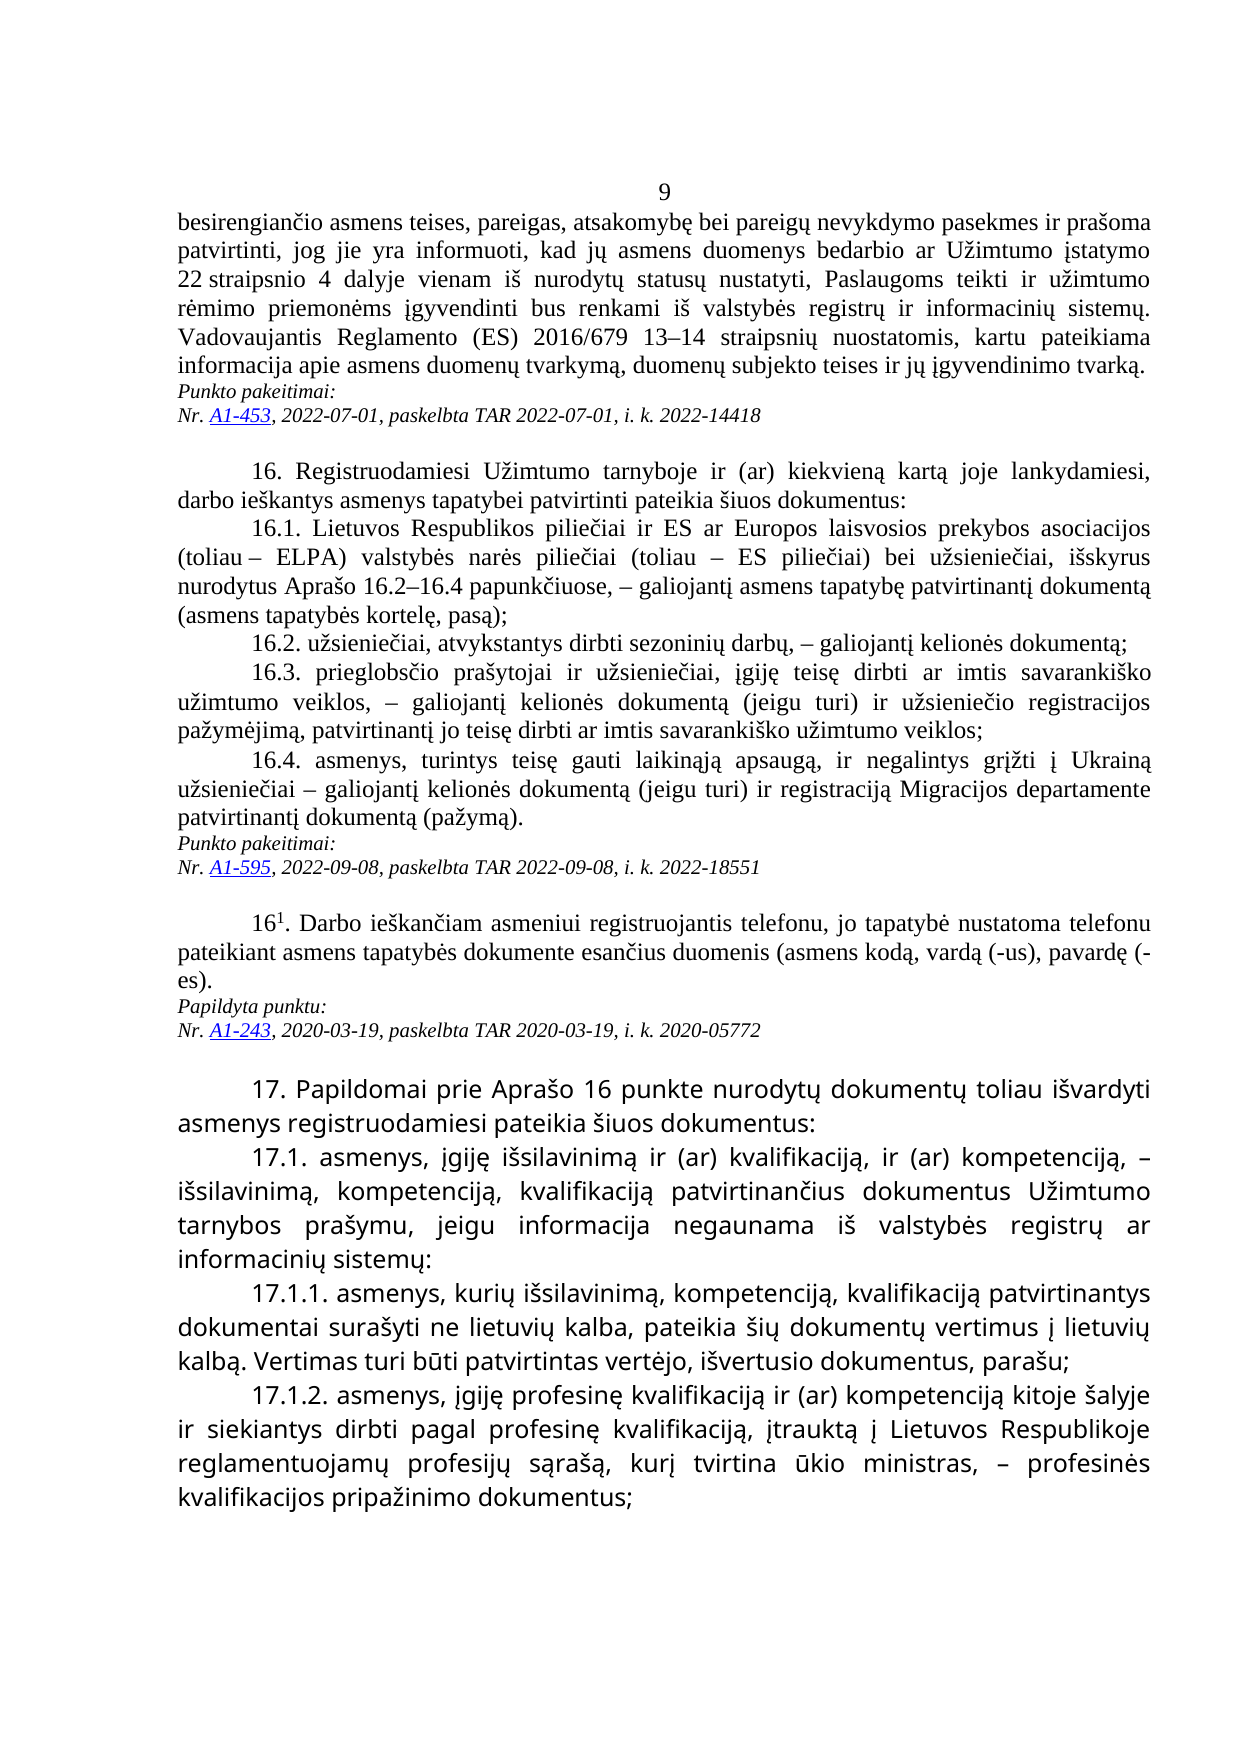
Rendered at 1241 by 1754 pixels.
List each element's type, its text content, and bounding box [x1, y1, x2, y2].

text Nr. A1-243, 2020-03-19, paskelbta TAR 2020-03-19, i. k. 2020-05772 [177, 1018, 1152, 1042]
text Nr. A1-595, 2022-09-08, paskelbta TAR 2022-09-08, i. k. 2022-18551 [177, 855, 1152, 879]
text 17.1.1. asmenys, kurių išsilavinimą, kompetenciją, kvalifikaciją patvirtinantys dokumentai surašyti ne lietuvių kalba, pateikia šių dokumentų vertimus į lietuvių kalbą. Vertimas turi būti patvirtintas vertėjo, išvertusio dokumentus, parašu; [177, 1276, 1152, 1378]
text 17. Papildomai prie Aprašo 16 punkte nurodytų dokumentų toliau išvardyti asmenys registruodamiesi pateikia šiuos dokumentus: [177, 1071, 1152, 1139]
text 16.1. Lietuvos Respublikos piliečiai ir ES ar Europos laisvosios prekybos asociacijos (toliau – ELPA) valstybės narės piliečiai (toliau – ES piliečiai) bei užsieniečiai, išskyrus nurodytus Aprašo 16.2–16.4 papunkčiuose, – galiojantį asmens tapatybę patvirtinantį dokumentą (asmens tapatybės kortelę, pasą); [177, 513, 1152, 628]
text 17.1.2. asmenys, įgiję profesinę kvalifikaciją ir (ar) kompetenciją kitoje šalyje ir siekiantys dirbti pagal profesinę kvalifikaciją, įtrauktą į Lietuvos Respublikoje reglamentuojamų profesijų sąrašą, kurį tvirtina ūkio ministras, – profesinės kvalifikacijos pripažinimo dokumentus; [177, 1378, 1152, 1514]
text 161. Darbo ieškančiam asmeniui registruojantis telefonu, jo tapatybė nustatoma telefonu pateikiant asmens tapatybės dokumente esančius duomenis (asmens kodą, vardą (-us), pavardę (-es). [177, 908, 1152, 994]
text 16.3. prieglobsčio prašytojai ir užsieniečiai, įgiję teisę dirbti ar imtis savarankiško užimtumo veiklos, – galiojantį kelionės dokumentą (jeigu turi) ir užsieniečio registracijos pažymėjimą, patvirtinantį jo teisę dirbti ar imtis savarankiško užimtumo veiklos; [177, 657, 1152, 745]
text 17.1. asmenys, įgiję išsilavinimą ir (ar) kvalifikaciją, ir (ar) kompetenciją, – išsilavinimą, kompetenciją, kvalifikaciją patvirtinančius dokumentus Užimtumo tarnybos prašymu, jeigu informacija negaunama iš valstybės registrų ar informacinių sistemų: [177, 1139, 1152, 1276]
text Papildyta punktu: [177, 994, 1152, 1018]
text Nr. A1-453, 2022-07-01, paskelbta TAR 2022-07-01, i. k. 2022-14418 [177, 403, 1152, 427]
text besirengiančio asmens teises, pareigas, atsakomybę bei pareigų nevykdymo pasekmes ir prašoma patvirtinti, jog jie yra informuoti, kad jų asmens duomenys bedarbio ar Užimtumo įstatymo 22 straipsnio 4 dalyje vienam iš nurodytų statusų nustatyti, Paslaugoms teikti ir užimtumo rėmimo priemonėms įgyvendinti bus renkami iš valstybės registrų ir informacinių sistemų. Vadovaujantis Reglamento (ES) 2016/679 13–14 straipsnių nuostatomis, kartu pateikiama informacija apie asmens duomenų tvarkymą, duomenų subjekto teises ir jų įgyvendinimo tvarką. [177, 207, 1152, 379]
text 16.2. užsieniečiai, atvykstantys dirbti sezoninių darbų, – galiojantį kelionės dokumentą; [177, 628, 1152, 657]
text 16. Registruodamiesi Užimtumo tarnyboje ir (ar) kiekvieną kartą joje lankydamiesi, darbo ieškantys asmenys tapatybei patvirtinti pateikia šiuos dokumentus: [177, 456, 1152, 513]
text 16.4. asmenys, turintys teisę gauti laikinąją apsaugą, ir negalintys grįžti į Ukrainą užsieniečiai – galiojantį kelionės dokumentą (jeigu turi) ir registraciją Migracijos departamente patvirtinantį dokumentą (pažymą). [177, 745, 1152, 831]
text Punkto pakeitimai: [177, 831, 1152, 855]
text Punkto pakeitimai: [177, 379, 1152, 403]
